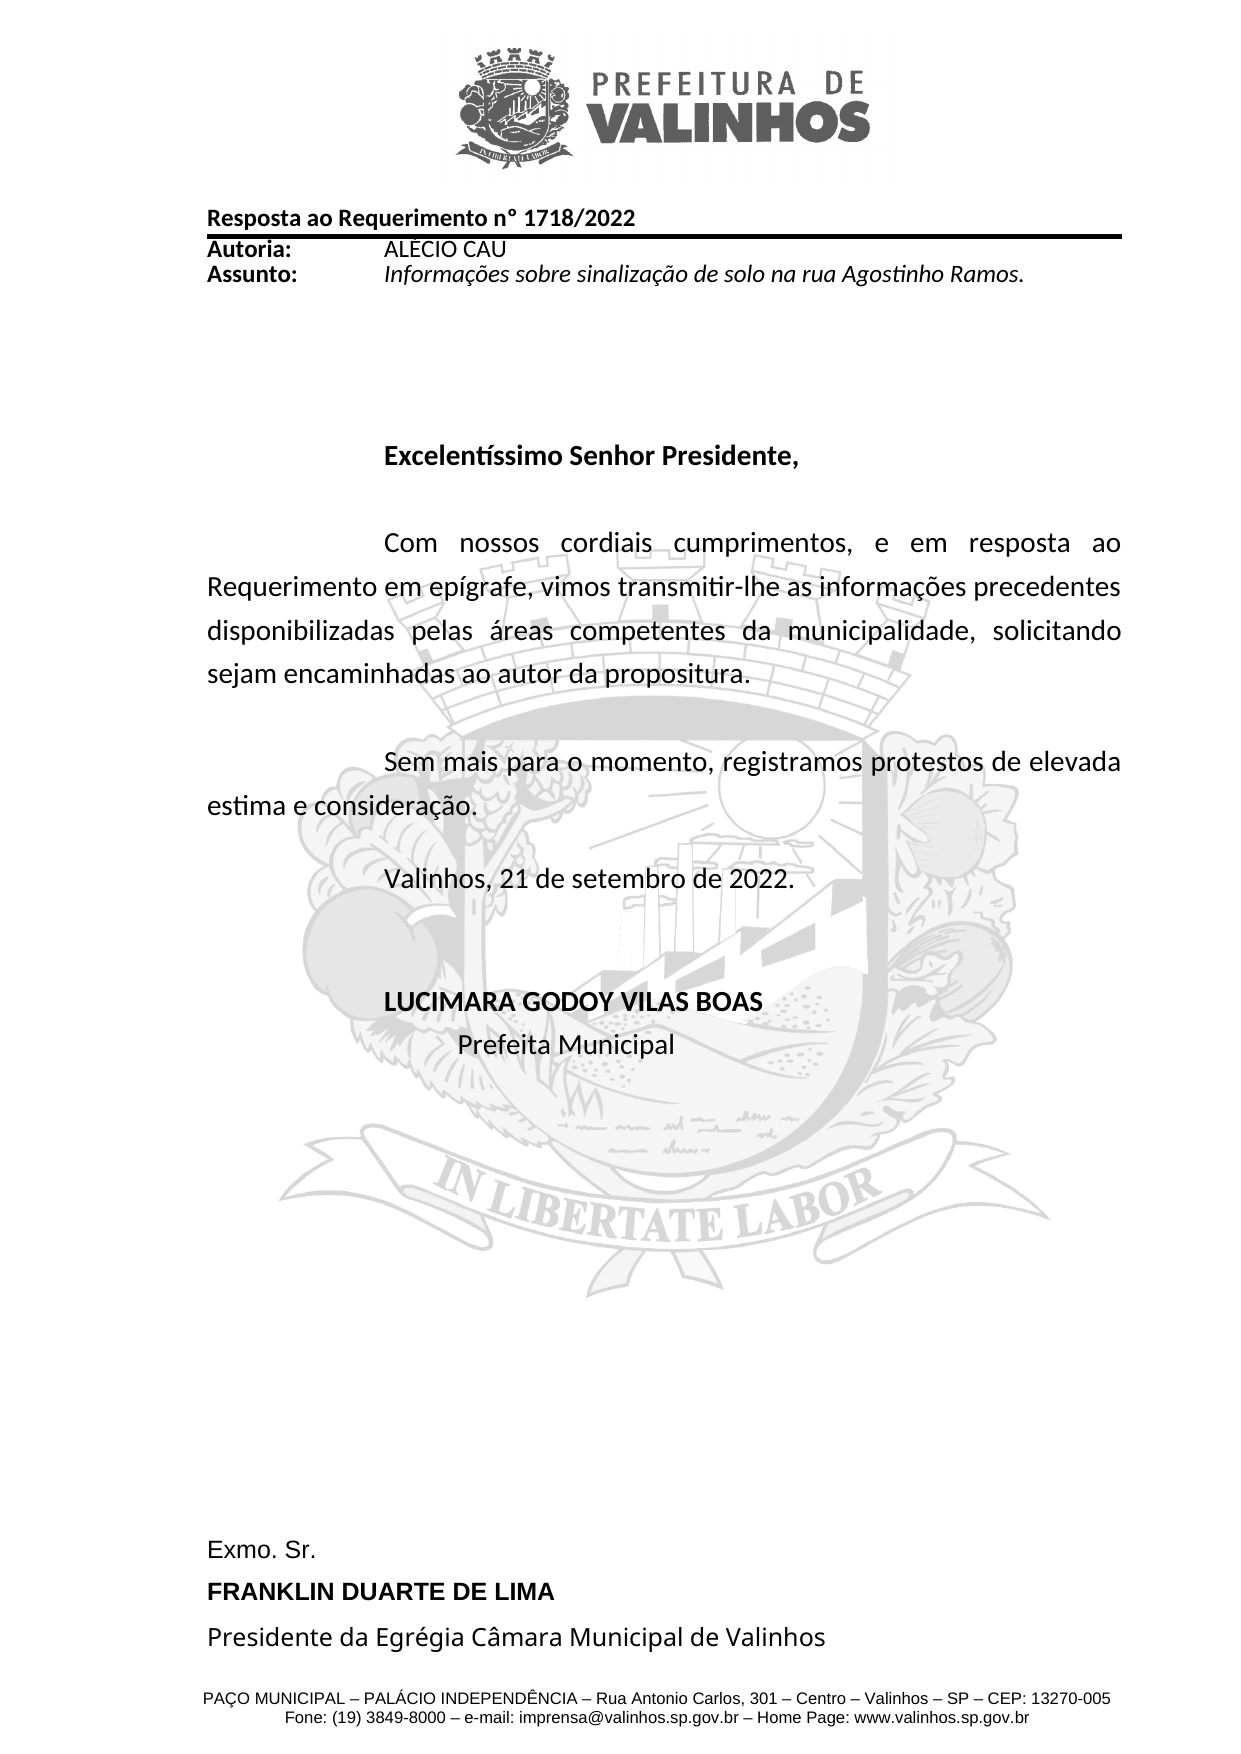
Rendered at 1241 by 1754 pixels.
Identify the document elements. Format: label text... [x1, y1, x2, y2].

text LUCIMARA GODOY VILAS BOAS [207, 989, 235, 1018]
picture [438, 29, 891, 185]
picture [1090, 584, 1094, 594]
text Prefeita Municipal [207, 1033, 235, 1062]
text Excelentíssimo Senhor Presidente, [207, 443, 1122, 472]
text Sem mais para o momento, registramos protestos de elevada estima e consideração. [207, 749, 235, 822]
text Prefeita Municipal [1094, 1033, 1122, 1062]
text Sem mais para o momento, registramos protestos de elevada estima e consideração. [1094, 749, 1122, 822]
text Valinhos, 21 de setembro de 2022. [1094, 866, 1122, 895]
picture [235, 506, 1094, 1342]
text LUCIMARA GODOY VILAS BOAS [1094, 989, 1122, 1018]
text Valinhos, 21 de setembro de 2022. [207, 866, 235, 895]
